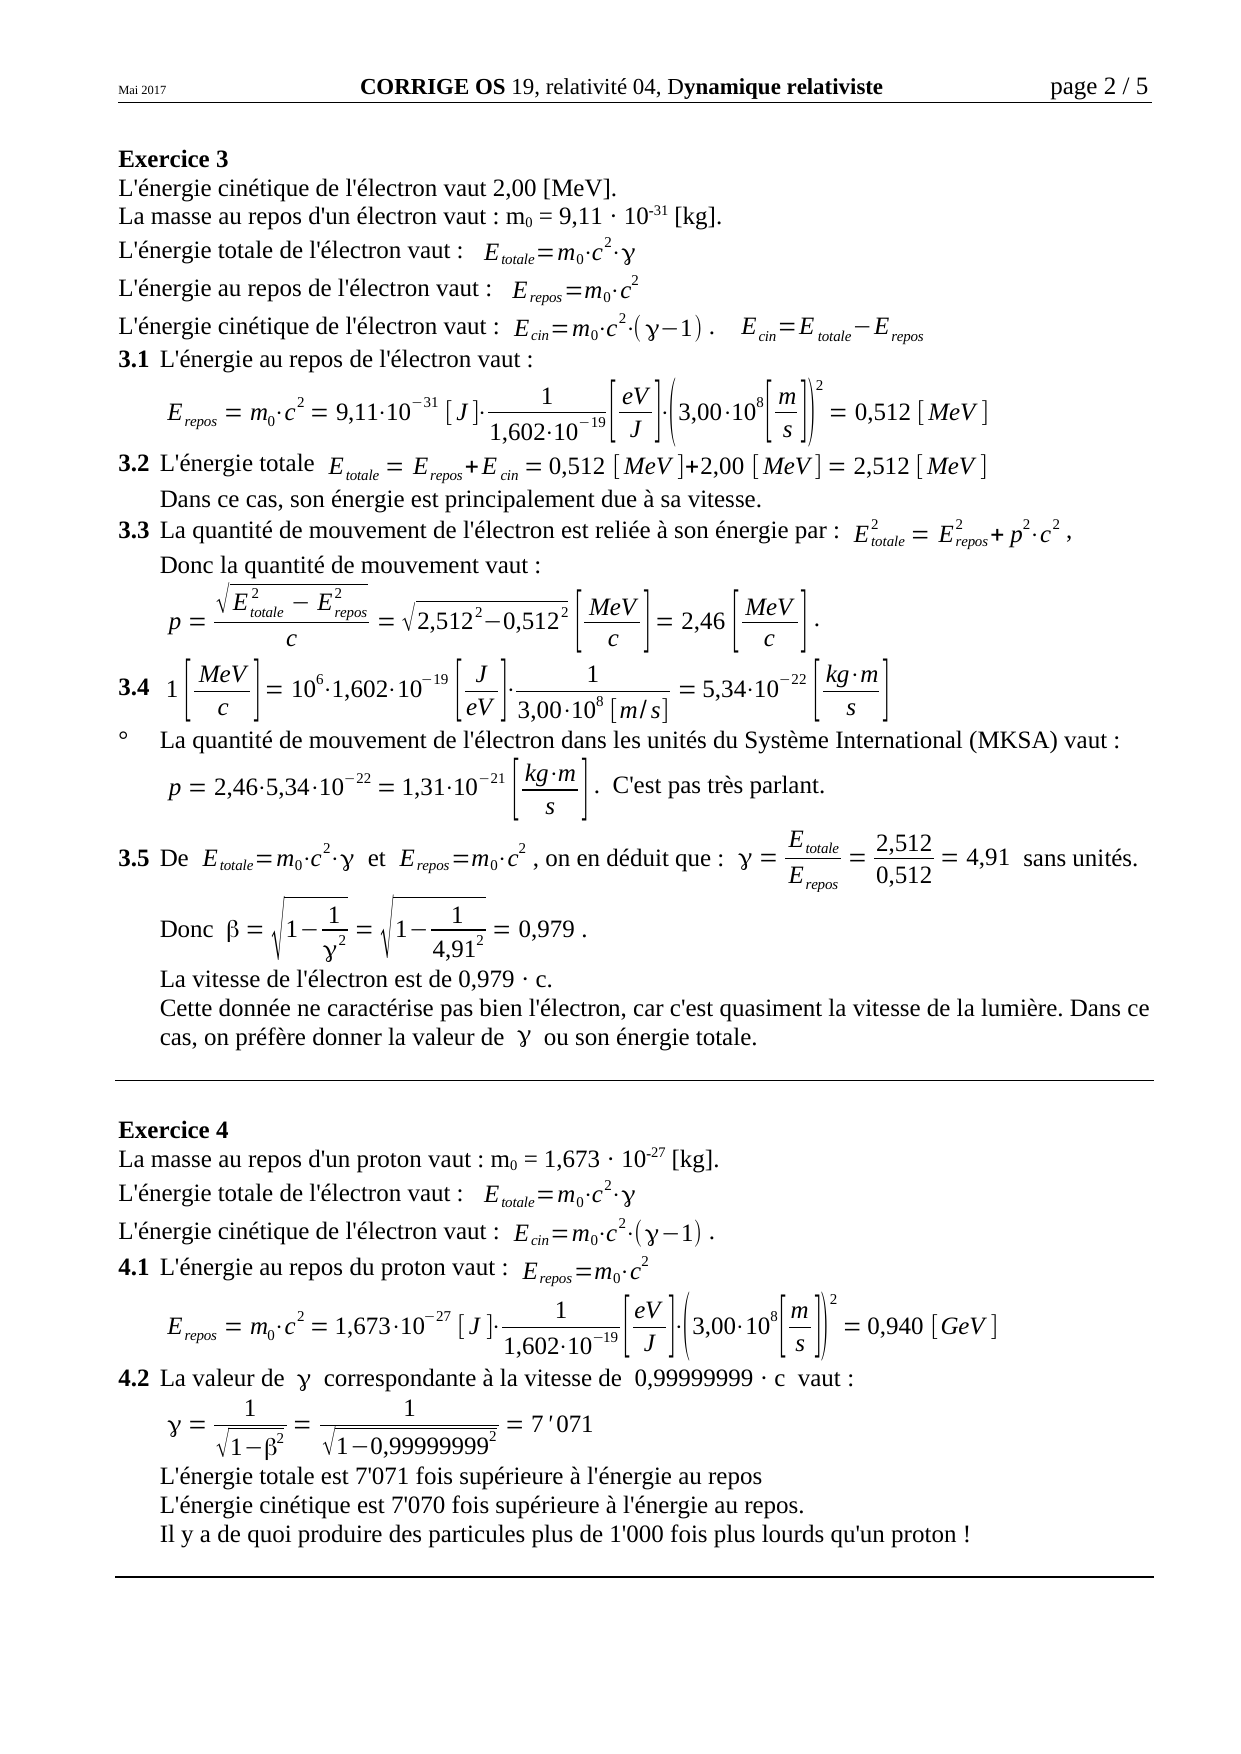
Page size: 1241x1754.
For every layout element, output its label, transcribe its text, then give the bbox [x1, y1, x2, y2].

text L'énergie totale est 7'071 fois supérieure à l'énergie au repos [118, 1461, 1152, 1490]
text L'énergie totale de l'électron vaut : [118, 1173, 1152, 1211]
text Il y a de quoi produire des particules plus de 1'000 fois plus lourds qu'un proton ! [118, 1519, 1152, 1547]
text Dans ce cas, son énergie est principalement due à sa vitesse. [118, 484, 1152, 513]
text L'énergie cinétique de l'électron vaut 2,00 [MeV]. [118, 173, 1152, 201]
text 3.1 L'énergie au repos de l'électron vaut : [118, 344, 1152, 448]
text 3.3 La quantité de mouvement de l'électron est reliée à son énergie par : , [118, 513, 1152, 551]
text . C'est pas très parlant. [118, 753, 1152, 822]
text L'énergie cinétique de l'électron vaut : . [118, 1211, 1152, 1249]
text La masse au repos d'un électron vaut : m0 = 9,11 · 10-31 [kg]. [118, 201, 1152, 230]
text Donc la quantité de mouvement vaut : [118, 551, 1152, 579]
text ° La quantité de mouvement de l'électron dans les unités du Système International (MKSA) vaut : [118, 725, 1152, 753]
text La masse au repos d'un proton vaut : m0 = 1,673 · 10-27 [kg]. [118, 1144, 1152, 1173]
text Donc . [118, 892, 1152, 964]
text Exercice 3 [118, 144, 1152, 173]
text Cette donnée ne caractérise pas bien l'électron, car c'est quasiment la vitesse de la lumière. Dans ce cas, on préfère donner la valeur de  ou son énergie totale. [118, 993, 1152, 1051]
text L'énergie totale de l'électron vaut : [118, 230, 1152, 268]
text . [118, 579, 1152, 655]
text La vitesse de l'électron est de 0,979 · c. [118, 964, 1152, 993]
text 3.2 L'énergie totale [118, 448, 1152, 484]
text 4.1 L'énergie au repos du proton vaut : [118, 1249, 1152, 1363]
text Exercice 4 [118, 1116, 1152, 1144]
text 4.2 La valeur de  correspondante à la vitesse de 0,99999999 · c vaut : [118, 1363, 1152, 1392]
text 3.5 De et , on en déduit que : sans unités. [118, 822, 1152, 892]
text L'énergie cinétique de l'électron vaut : . [118, 306, 1152, 344]
text L'énergie au repos de l'électron vaut : [118, 268, 1152, 306]
text 3.4 [118, 655, 1152, 725]
text L'énergie cinétique est 7'070 fois supérieure à l'énergie au repos. [118, 1490, 1152, 1519]
